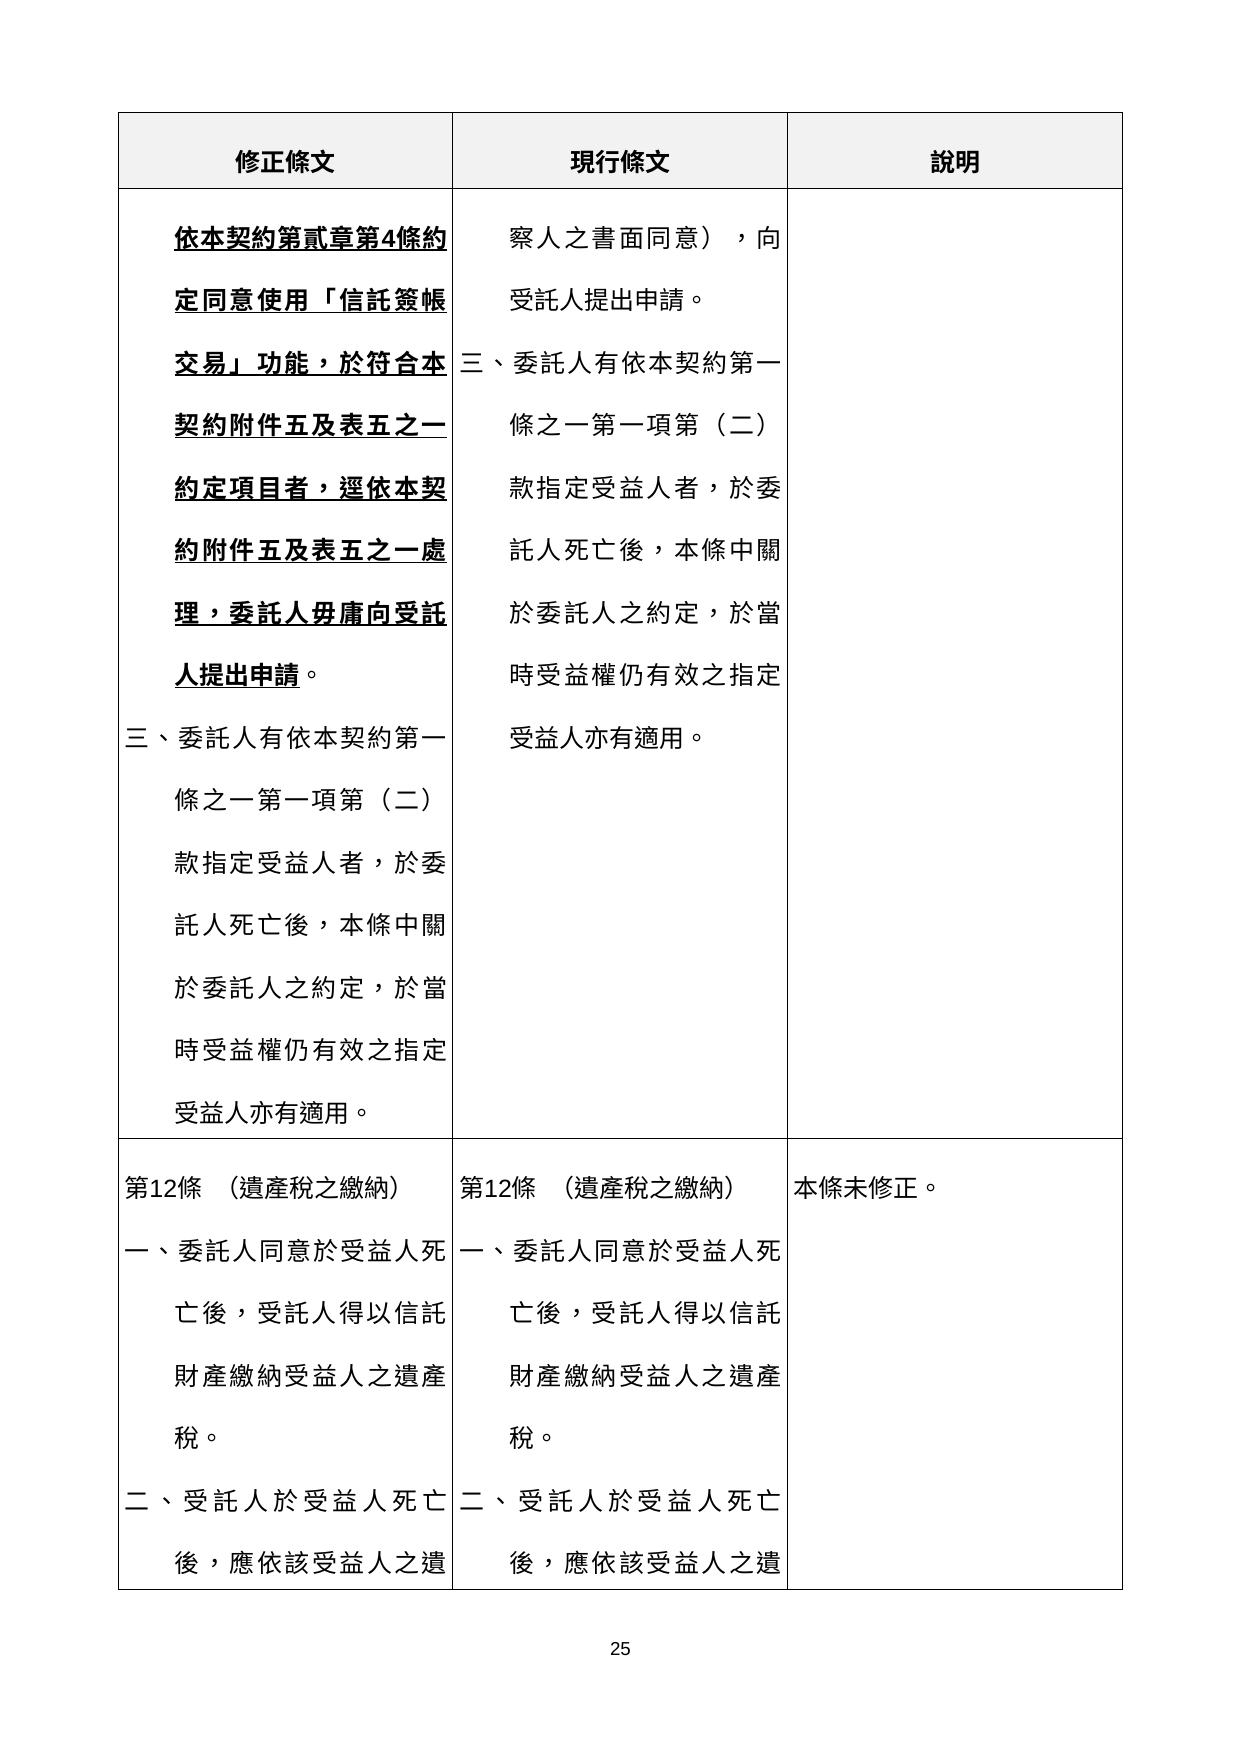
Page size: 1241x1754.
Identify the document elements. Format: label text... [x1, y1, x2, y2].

table_header 說明 [788, 113, 1122, 188]
table_cell 依本契約第貳章第4條約定同意使用「信託簽帳交易」功能，於符合本契約附件五及表五之一約定項目者，逕依本契約附件五及表五之一處理，委託人毋庸向受託人提出申請。 三、委託人有依本契約第一條之一第一項第（二）款指定受益人者，於委託人死亡後，本條中關於委託人之約定，於當時受益權仍有效之指定受益人亦有適用。 [119, 189, 452, 1138]
table_cell 本條未修正。 [788, 1139, 1122, 1588]
table_cell [788, 189, 1122, 1138]
table_cell 第12條 （遺產稅之繳納） 一、委託人同意於受益人死亡後，受託人得以信託財產繳納受益人之遺產稅。 二、受託人於受益人死亡後，應依該受益人之遺 [453, 1139, 787, 1588]
table_header 修正條文 [119, 113, 452, 188]
table_header 現行條文 [453, 113, 787, 188]
table_cell 第12條 （遺產稅之繳納） 一、委託人同意於受益人死亡後，受託人得以信託財產繳納受益人之遺產稅。 二、受託人於受益人死亡後，應依該受益人之遺 [119, 1139, 452, 1588]
table_cell 察人之書面同意），向受託人提出申請。 三、委託人有依本契約第一條之一第一項第（二）款指定受益人者，於委託人死亡後，本條中關於委託人之約定，於當時受益權仍有效之指定受益人亦有適用。 [453, 189, 787, 1138]
